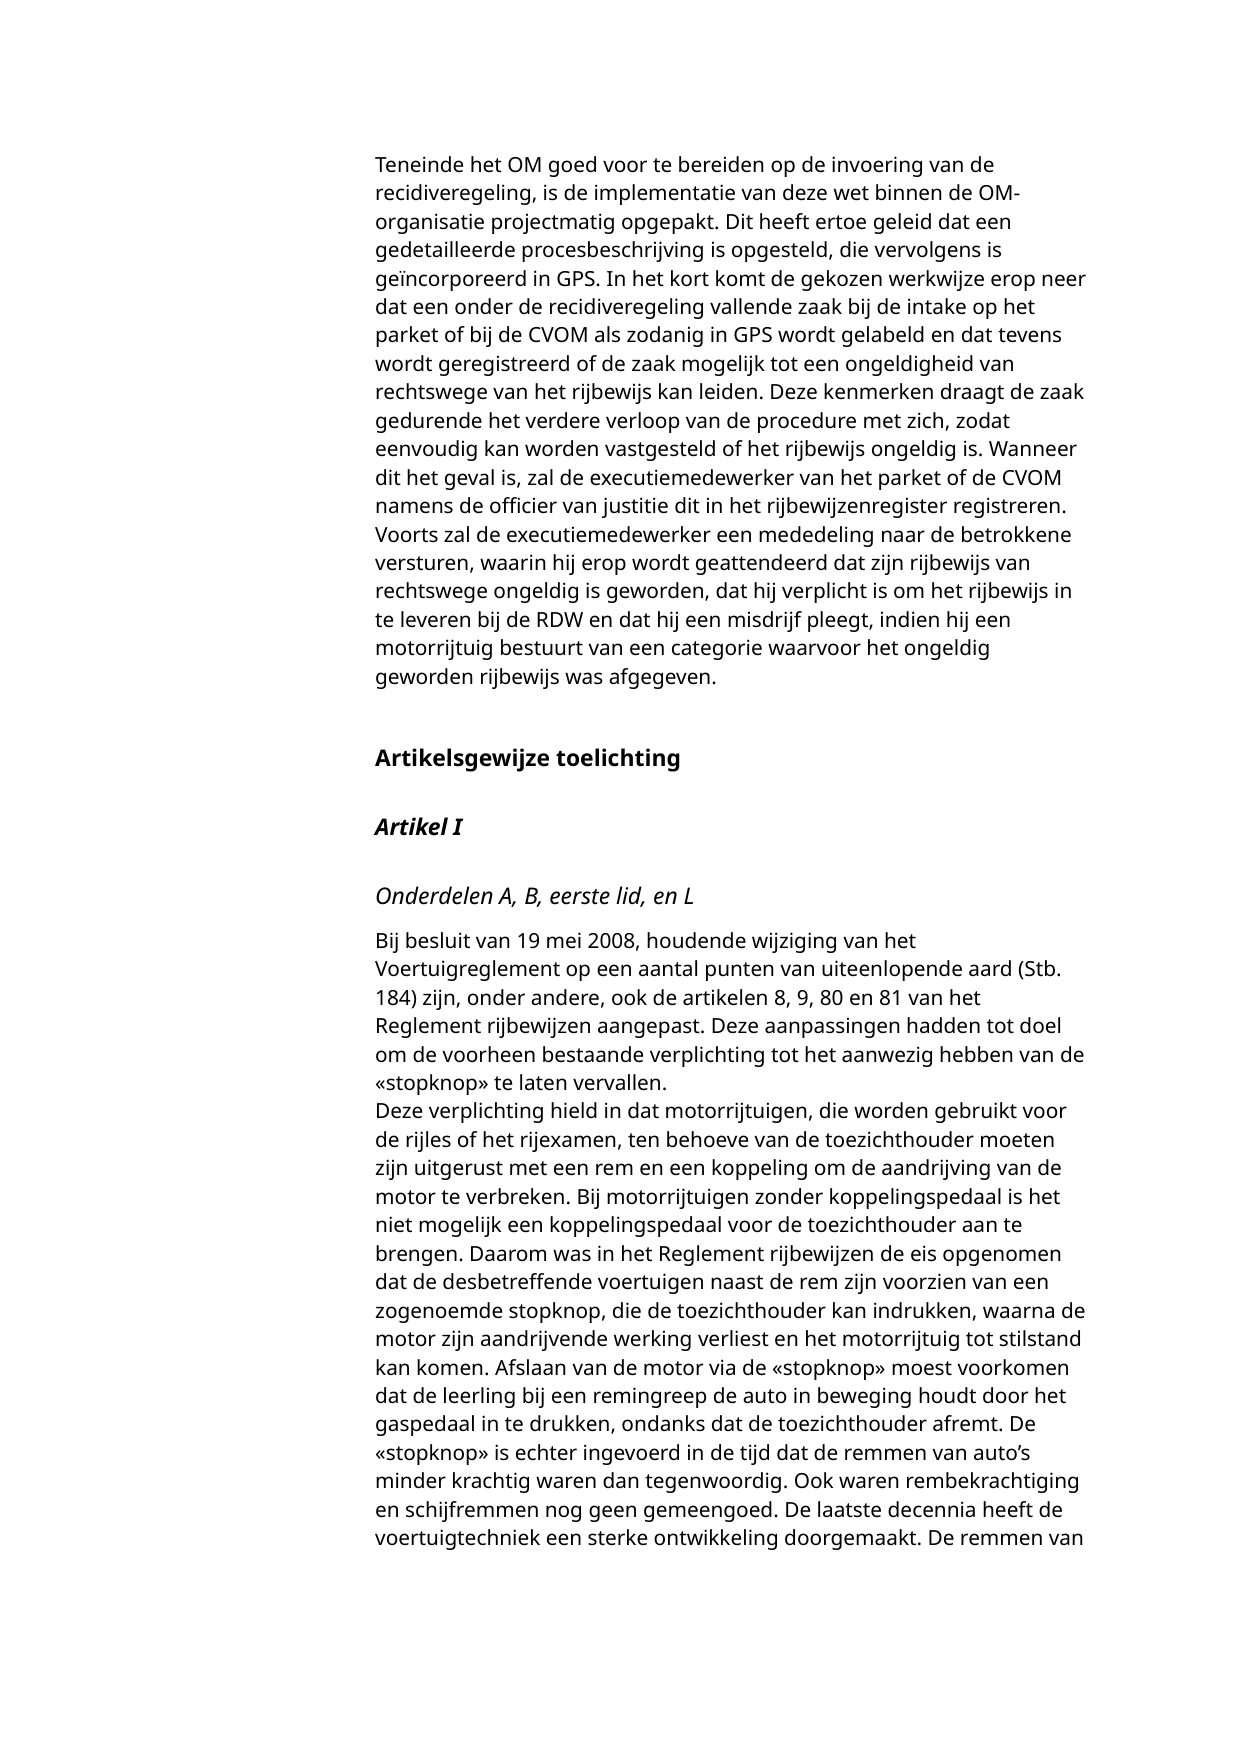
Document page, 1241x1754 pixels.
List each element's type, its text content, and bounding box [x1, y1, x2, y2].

text Deze verplichting hield in dat motorrijtuigen, die worden gebruikt voor de rijles of het rijexamen, ten behoeve van de toezichthouder moeten zijn uitgerust met een rem en een koppeling om de aandrijving van de motor te verbreken. Bij motorrijtuigen zonder koppelingspedaal is het niet mogelijk een koppelingspedaal voor de toezichthouder aan te brengen. Daarom was in het Reglement rijbewijzen de eis opgenomen dat de desbetreffende voertuigen naast de rem zijn voorzien van een zogenoemde stopknop, die de toezichthouder kan indrukken, waarna de motor zijn aandrijvende werking verliest en het motorrijtuig tot stilstand kan komen. Afslaan van de motor via de «stopknop» moest voorkomen dat de leerling bij een remingreep de auto in beweging houdt door het gaspedaal in te drukken, ondanks dat de toezichthouder afremt. De «stopknop» is echter ingevoerd in de tijd dat de remmen van auto’s minder krachtig waren dan tegenwoordig. Ook waren rembekrachtiging en schijfremmen nog geen gemeengoed. De laatste decennia heeft de voertuigtechniek een sterke ontwikkeling doorgemaakt. De remmen van [375, 1097, 1090, 1552]
text Bij besluit van 19 mei 2008, houdende wijziging van het Voertuigreglement op een aantal punten van uiteenlopende aard (Stb. 184) zijn, onder andere, ook de artikelen 8, 9, 80 en 81 van het Reglement rijbewijzen aangepast. Deze aanpassingen hadden tot doel om de voorheen bestaande verplichting tot het aanwezig hebben van de «stopknop» te laten vervallen. [375, 926, 1090, 1097]
subtitle Artikelsgewijze toelichting [375, 742, 1090, 773]
subtitle Artikel I [375, 811, 1090, 842]
text Teneinde het OM goed voor te bereiden op de invoering van de recidiveregeling, is de implementatie van deze wet binnen de OM-organisatie projectmatig opgepakt. Dit heeft ertoe geleid dat een gedetailleerde procesbeschrijving is opgesteld, die vervolgens is geïncorporeerd in GPS. In het kort komt de gekozen werkwijze erop neer dat een onder de recidiveregeling vallende zaak bij de intake op het parket of bij de CVOM als zodanig in GPS wordt gelabeld en dat tevens wordt geregistreerd of de zaak mogelijk tot een ongeldigheid van rechtswege van het rijbewijs kan leiden. Deze kenmerken draagt de zaak gedurende het verdere verloop van de procedure met zich, zodat eenvoudig kan worden vastgesteld of het rijbewijs ongeldig is. Wanneer dit het geval is, zal de executiemedewerker van het parket of de CVOM namens de officier van justitie dit in het rijbewijzenregister registreren. Voorts zal de executiemedewerker een mededeling naar de betrokkene versturen, waarin hij erop wordt geattendeerd dat zijn rijbewijs van rechtswege ongeldig is geworden, dat hij verplicht is om het rijbewijs in te leveren bij de RDW en dat hij een misdrijf pleegt, indien hij een motorrijtuig bestuurt van een categorie waarvoor het ongeldig geworden rijbewijs was afgegeven. [375, 150, 1090, 690]
subtitle Onderdelen A, B, eerste lid, en L [375, 880, 1090, 911]
